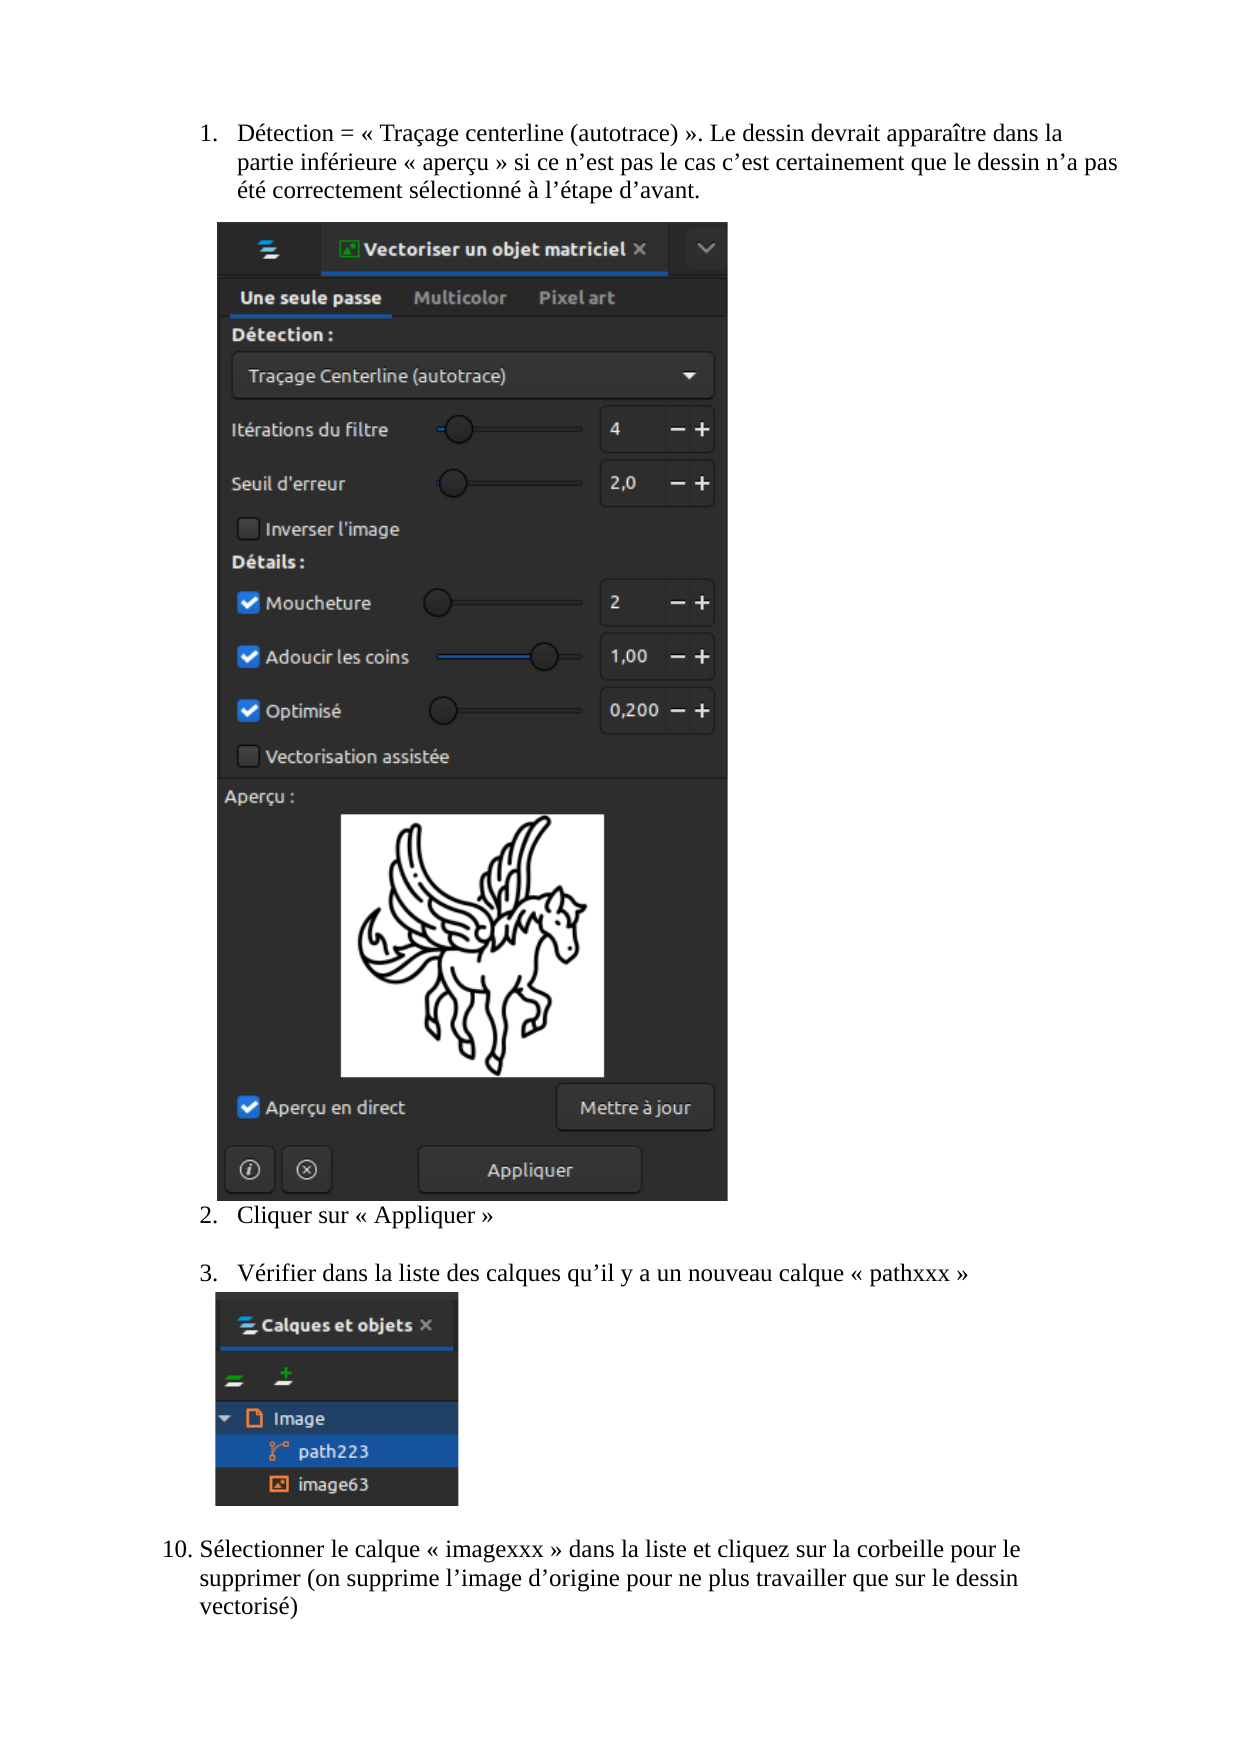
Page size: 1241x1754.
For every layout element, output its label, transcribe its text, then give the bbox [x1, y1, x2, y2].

list Sélectionner le calque « imagexxx » dans la liste et cliquez sur la corbeille pour le supprimer (on supprime l’image d’origine pour ne plus travailler que sur le dessin vectorisé) [162, 1534, 1122, 1620]
list Détection = « Traçage centerline (autotrace) ». Le dessin devrait apparaître dans la partie inférieure « aperçu » si ce n’est pas le cas c’est certainement que le dessin n’a pas été correctement sélectionné à l’étape d’avant. [199, 118, 1122, 204]
list Vérifier dans la liste des calques qu’il y a un nouveau calque « pathxxx » [199, 1258, 1122, 1534]
picture [217, 222, 728, 1201]
list Cliquer sur « Appliquer » [199, 204, 1122, 1258]
picture [215, 1292, 459, 1506]
